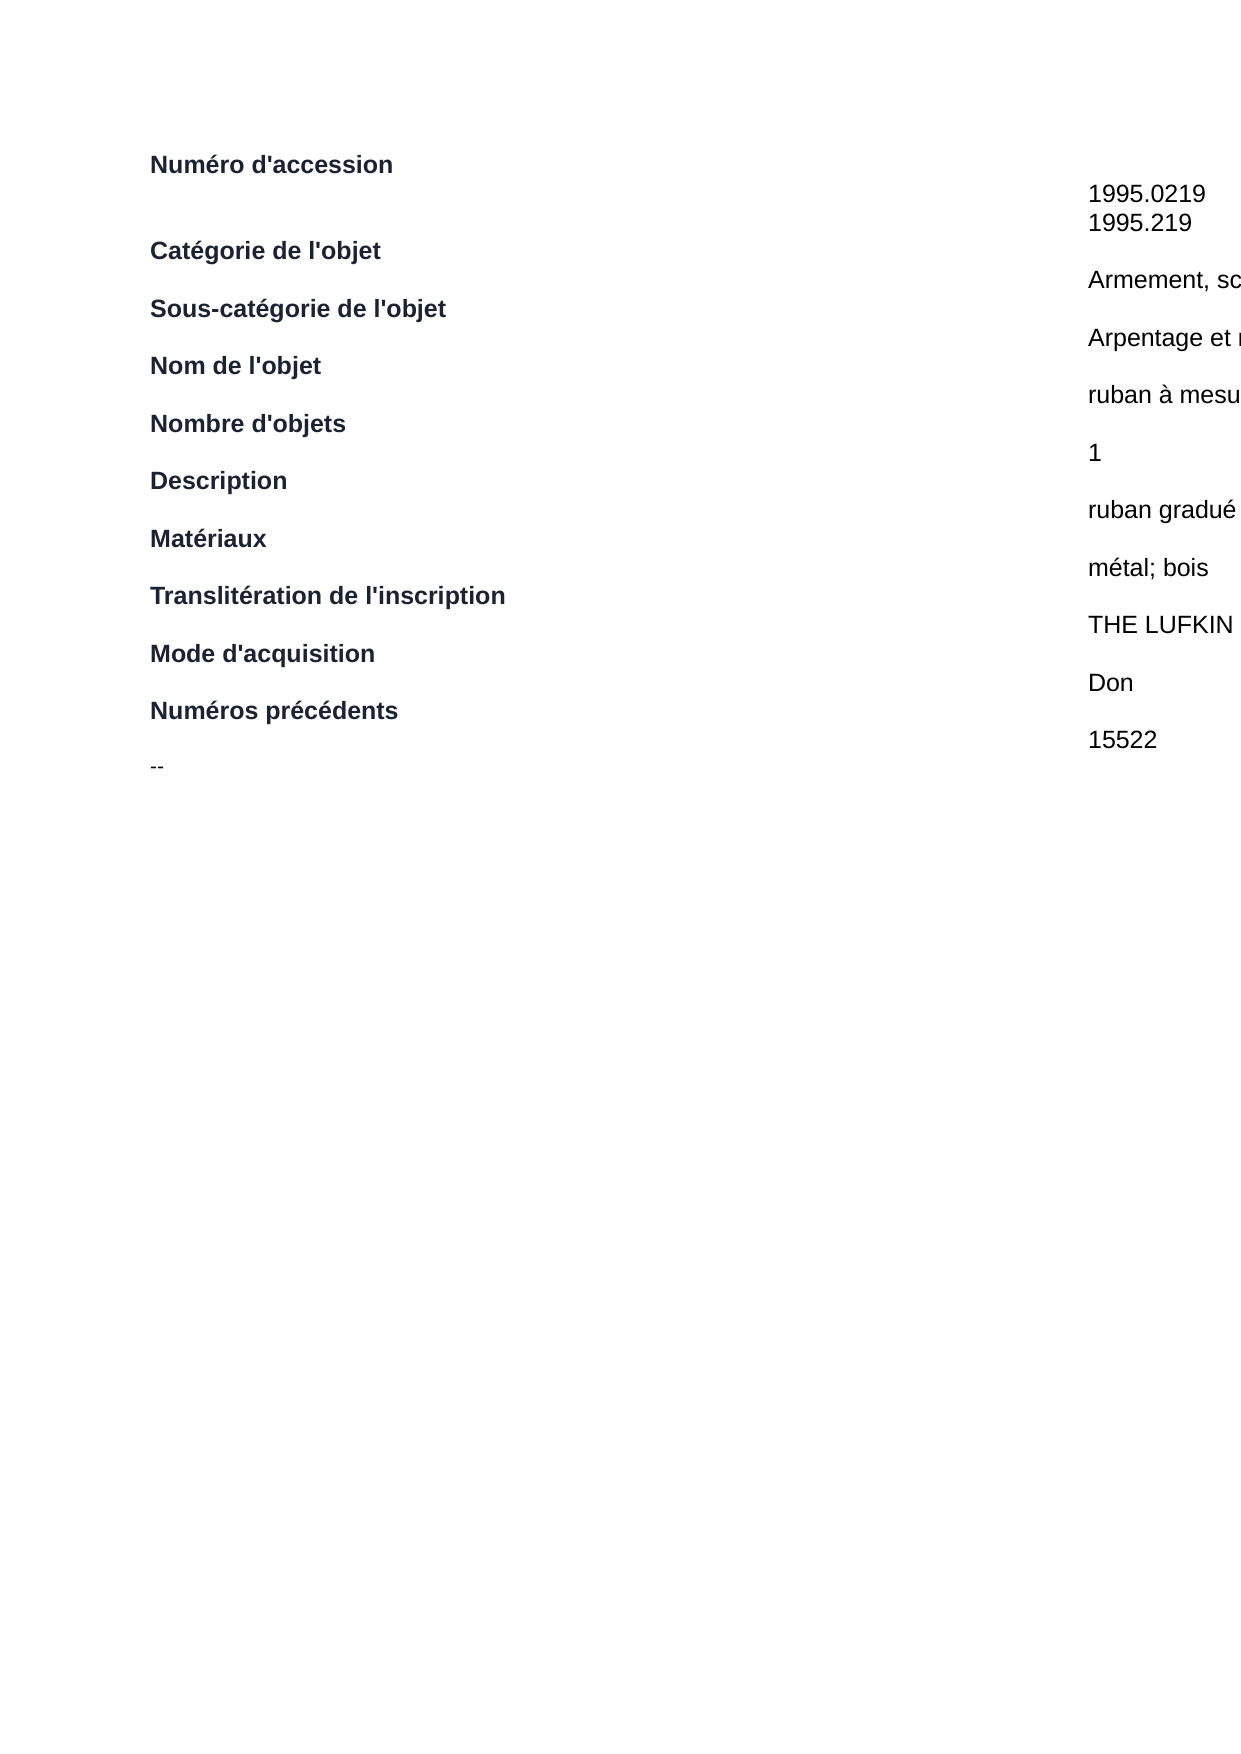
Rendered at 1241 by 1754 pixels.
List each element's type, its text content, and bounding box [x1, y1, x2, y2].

text Mode d'acquisition [150, 639, 1090, 667]
text ruban gradué en pouces et dixième de pouces. Poignée. Manivelle. Armature avec inscriptions [1088, 495, 1240, 524]
text Armement, sciences et technologies [1088, 265, 1240, 294]
text 1995.0219 [1088, 179, 1240, 207]
text Don [1088, 667, 1240, 696]
text Numéro d'accession [150, 150, 1090, 179]
text Nom de l'objet [150, 351, 1090, 380]
text 1 [1088, 437, 1240, 466]
text 1995.219 [1088, 207, 1240, 236]
text 15522 [1088, 725, 1240, 754]
text Translitération de l'inscription [150, 581, 1090, 610]
text ruban à mesurer [1088, 380, 1240, 409]
text Sous-catégorie de l'objet [150, 294, 1090, 322]
text Description [150, 466, 1090, 495]
text métal; bois [1088, 552, 1240, 581]
text Arpentage et navigation [1088, 322, 1240, 351]
text -- [150, 754, 1090, 778]
text Nombre d'objets [150, 409, 1090, 437]
text Matériaux [150, 524, 1090, 552]
text Catégorie de l'objet [150, 236, 1090, 265]
text Numéros précédents [150, 696, 1090, 725]
text THE LUFKIN RULE CO. SAGINAW, MICHIGAN MADE IN U.S.A. [1088, 610, 1240, 639]
